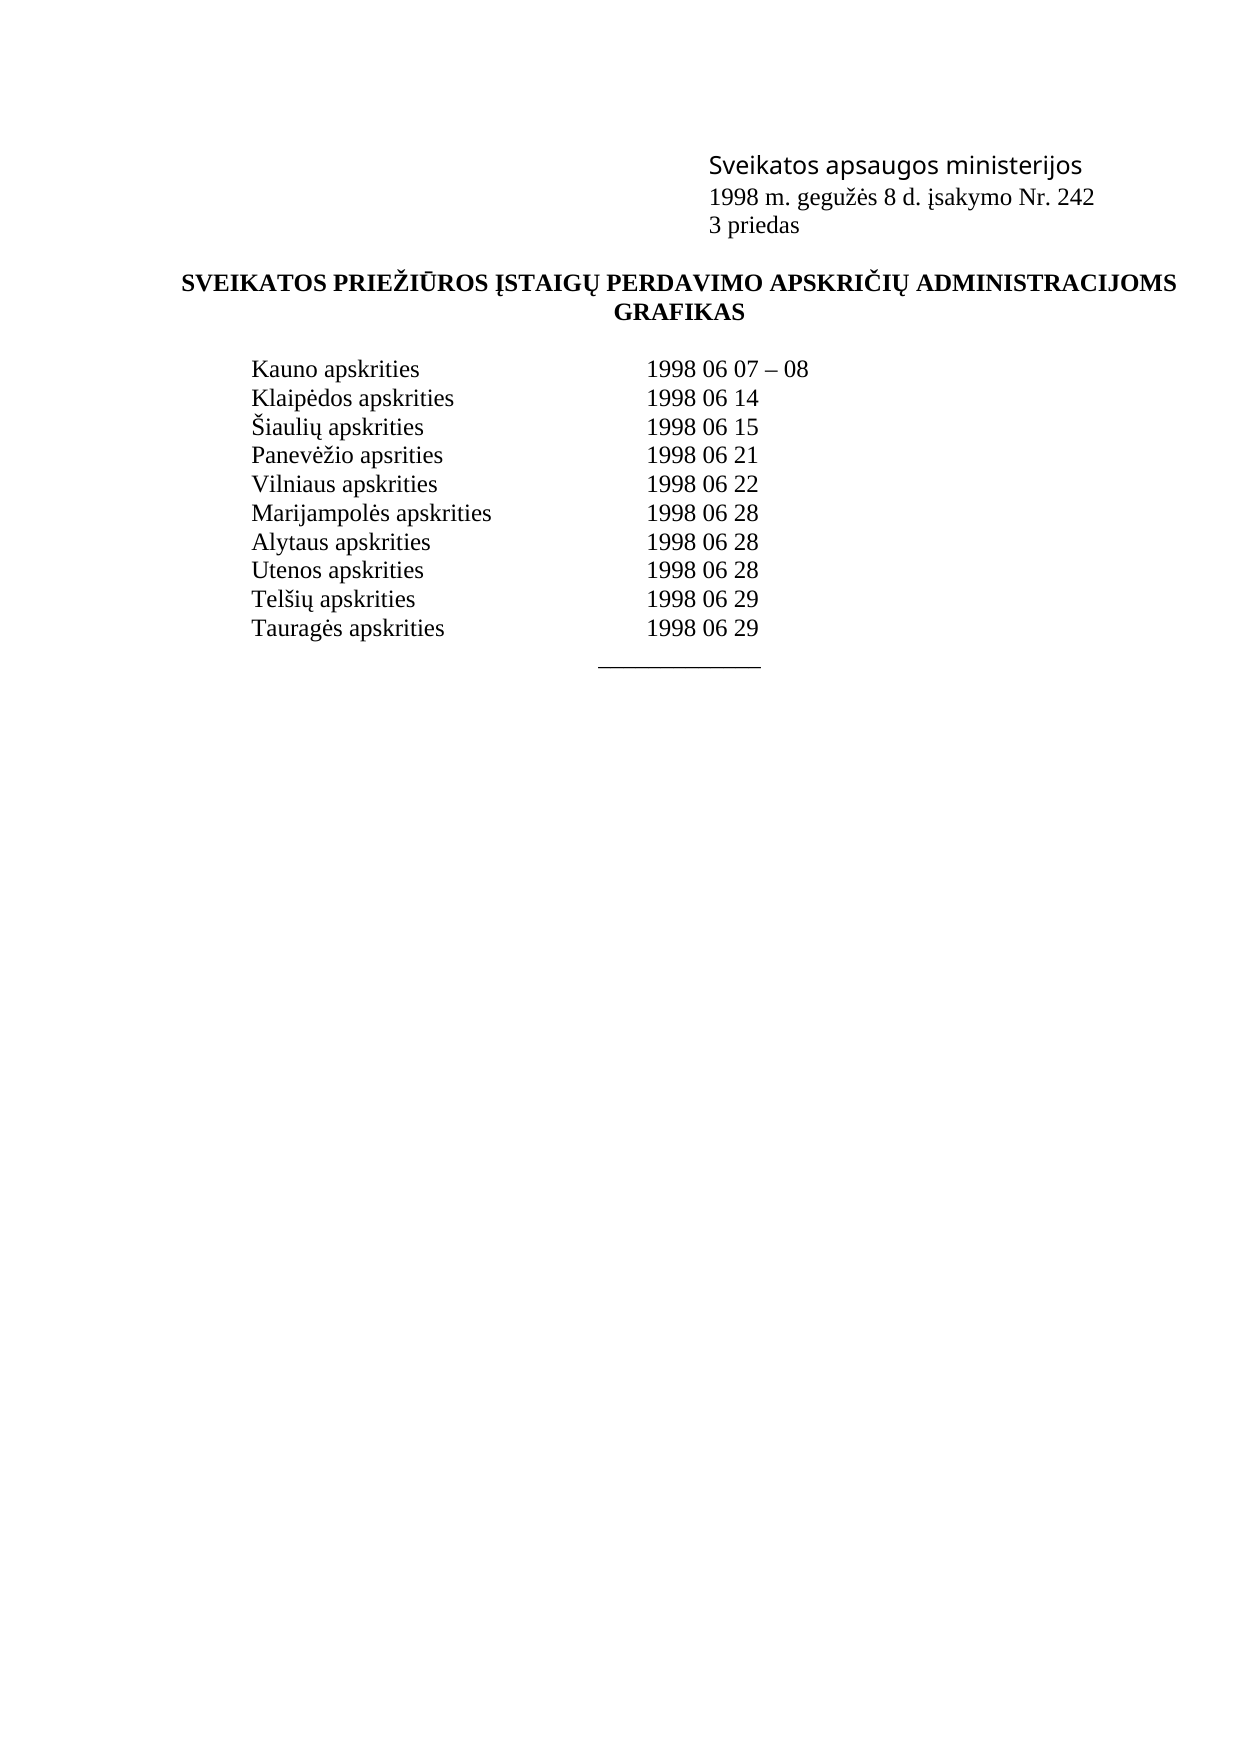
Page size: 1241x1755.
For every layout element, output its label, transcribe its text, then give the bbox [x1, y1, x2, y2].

text Sveikatos priežiūros įstaigų perdavimo apskričių administracijoms grafikas [177, 268, 1181, 325]
text Kauno apskrities 1998 06 07 – 08 [177, 354, 1181, 383]
text Vilniaus apskrities 1998 06 22 [177, 469, 1181, 498]
text Utenos apskrities 1998 06 28 [177, 555, 1181, 584]
text Panevėžio apsrities 1998 06 21 [177, 440, 1181, 469]
text Sveikatos apsaugos ministerijos [177, 148, 1181, 182]
text Tauragės apskrities 1998 06 29 [177, 613, 1181, 642]
text Šiaulių apskrities 1998 06 15 [177, 412, 1181, 440]
text Telšių apskrities 1998 06 29 [177, 584, 1181, 613]
text 1998 m. gegužės 8 d. įsakymo Nr. 242 [177, 182, 1181, 210]
text Marijampolės apskrities 1998 06 28 [177, 498, 1181, 527]
text _____________ [177, 642, 1181, 670]
text 3 priedas [177, 210, 1181, 239]
text Klaipėdos apskrities 1998 06 14 [177, 383, 1181, 412]
text Alytaus apskrities 1998 06 28 [177, 527, 1181, 555]
